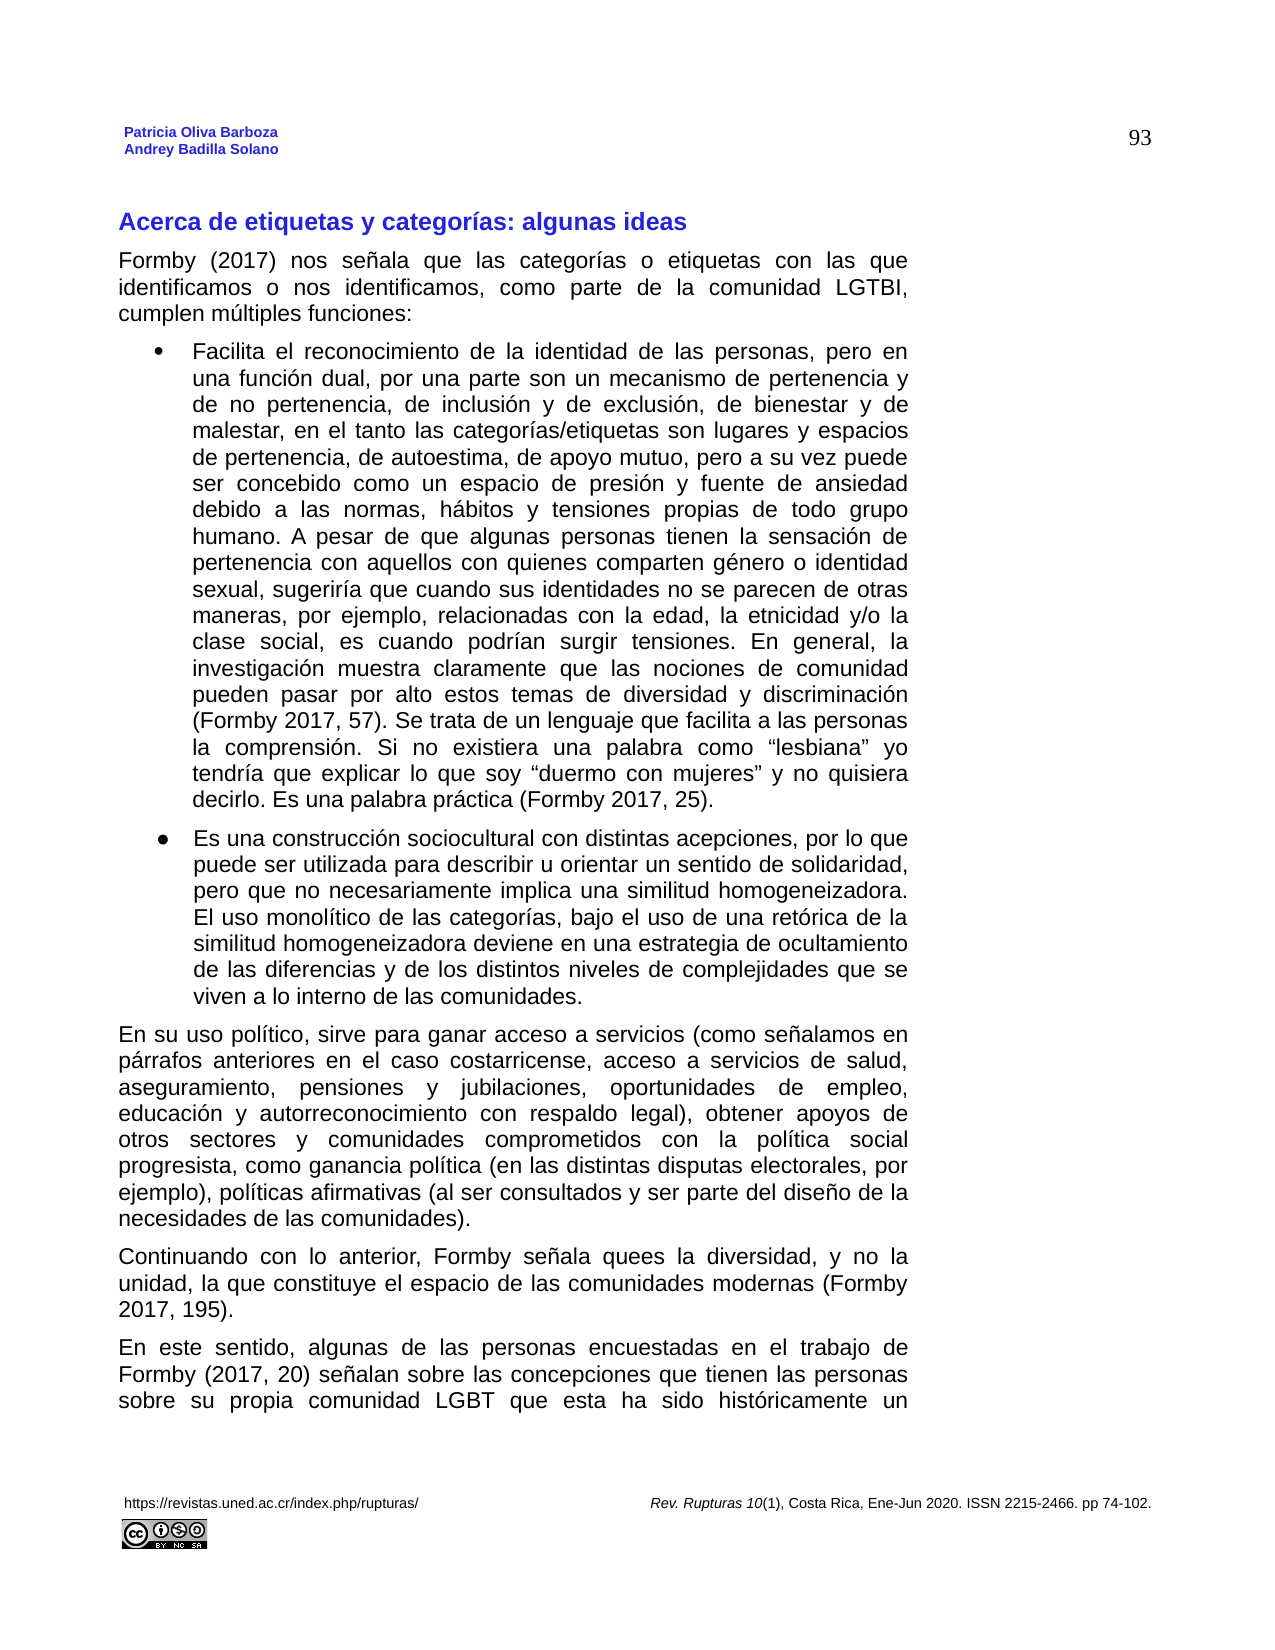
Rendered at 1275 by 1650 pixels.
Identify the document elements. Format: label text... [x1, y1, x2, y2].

list Facilita el reconocimiento de la identidad de las personas, pero en una función dual, por una parte son un mecanismo de pertenencia y de no pertenencia, de inclusión y de exclusión, de bienestar y de malestar, en el tanto las categorías/etiquetas son lugares y espacios de pertenencia, de autoestima, de apoyo mutuo, pero a su vez puede ser concebido como un espacio de presión y fuente de ansiedad debido a las normas, hábitos y tensiones propias de todo grupo humano. A pesar de que algunas personas tienen la sensación de pertenencia con aquellos con quienes comparten género o identidad sexual, sugeriría que cuando sus identidades no se parecen de otras maneras, por ejemplo, relacionadas con la edad, la etnicidad y/o la clase social, es cuando podrían surgir tensiones. En general, la investigación muestra claramente que las nociones de comunidad pueden pasar por alto estos temas de diversidad y discriminación (Formby 2017, 57). Se trata de un lenguaje que facilita a las personas la comprensión. Si no existiera una palabra como “lesbiana” yo tendría que explicar lo que soy “duermo con mujeres” y no quisiera decirlo. Es una palabra práctica (Formby 2017, 25). [154, 338, 909, 813]
text En este sentido, algunas de las personas encuestadas en el trabajo de Formby (2017, 20) señalan sobre las concepciones que tienen las personas sobre su propia comunidad LGBT que esta ha sido históricamente un [118, 1334, 909, 1413]
picture [121, 1519, 208, 1549]
subtitle Acerca de etiquetas y categorías: algunas ideas [118, 207, 909, 236]
text Continuando con lo anterior, Formby señala quees la diversidad, y no la unidad, la que constituye el espacio de las comunidades modernas (Formby 2017, 195). [118, 1243, 909, 1322]
list Es una construcción sociocultural con distintas acepciones, por lo que puede ser utilizada para describir u orientar un sentido de solidaridad, pero que no necesariamente implica una similitud homogeneizadora. El uso monolítico de las categorías, bajo el uso de una retórica de la similitud homogeneizadora deviene en una estrategia de ocultamiento de las diferencias y de los distintos niveles de complejidades que se viven a lo interno de las comunidades. [156, 824, 909, 1009]
text Formby (2017) nos señala que las categorías o etiquetas con las que identificamos o nos identificamos, como parte de la comunidad LGTBI, cumplen múltiples funciones: [118, 247, 909, 327]
text En su uso político, sirve para ganar acceso a servicios (como señalamos en párrafos anteriores en el caso costarricense, acceso a servicios de salud, aseguramiento, pensiones y jubilaciones, oportunidades de empleo, educación y autorreconocimiento con respaldo legal), obtener apoyos de otros sectores y comunidades comprometidos con la política social progresista, como ganancia política (en las distintas disputas electorales, por ejemplo), políticas afirmativas (al ser consultados y ser parte del diseño de la necesidades de las comunidades). [118, 1021, 909, 1232]
